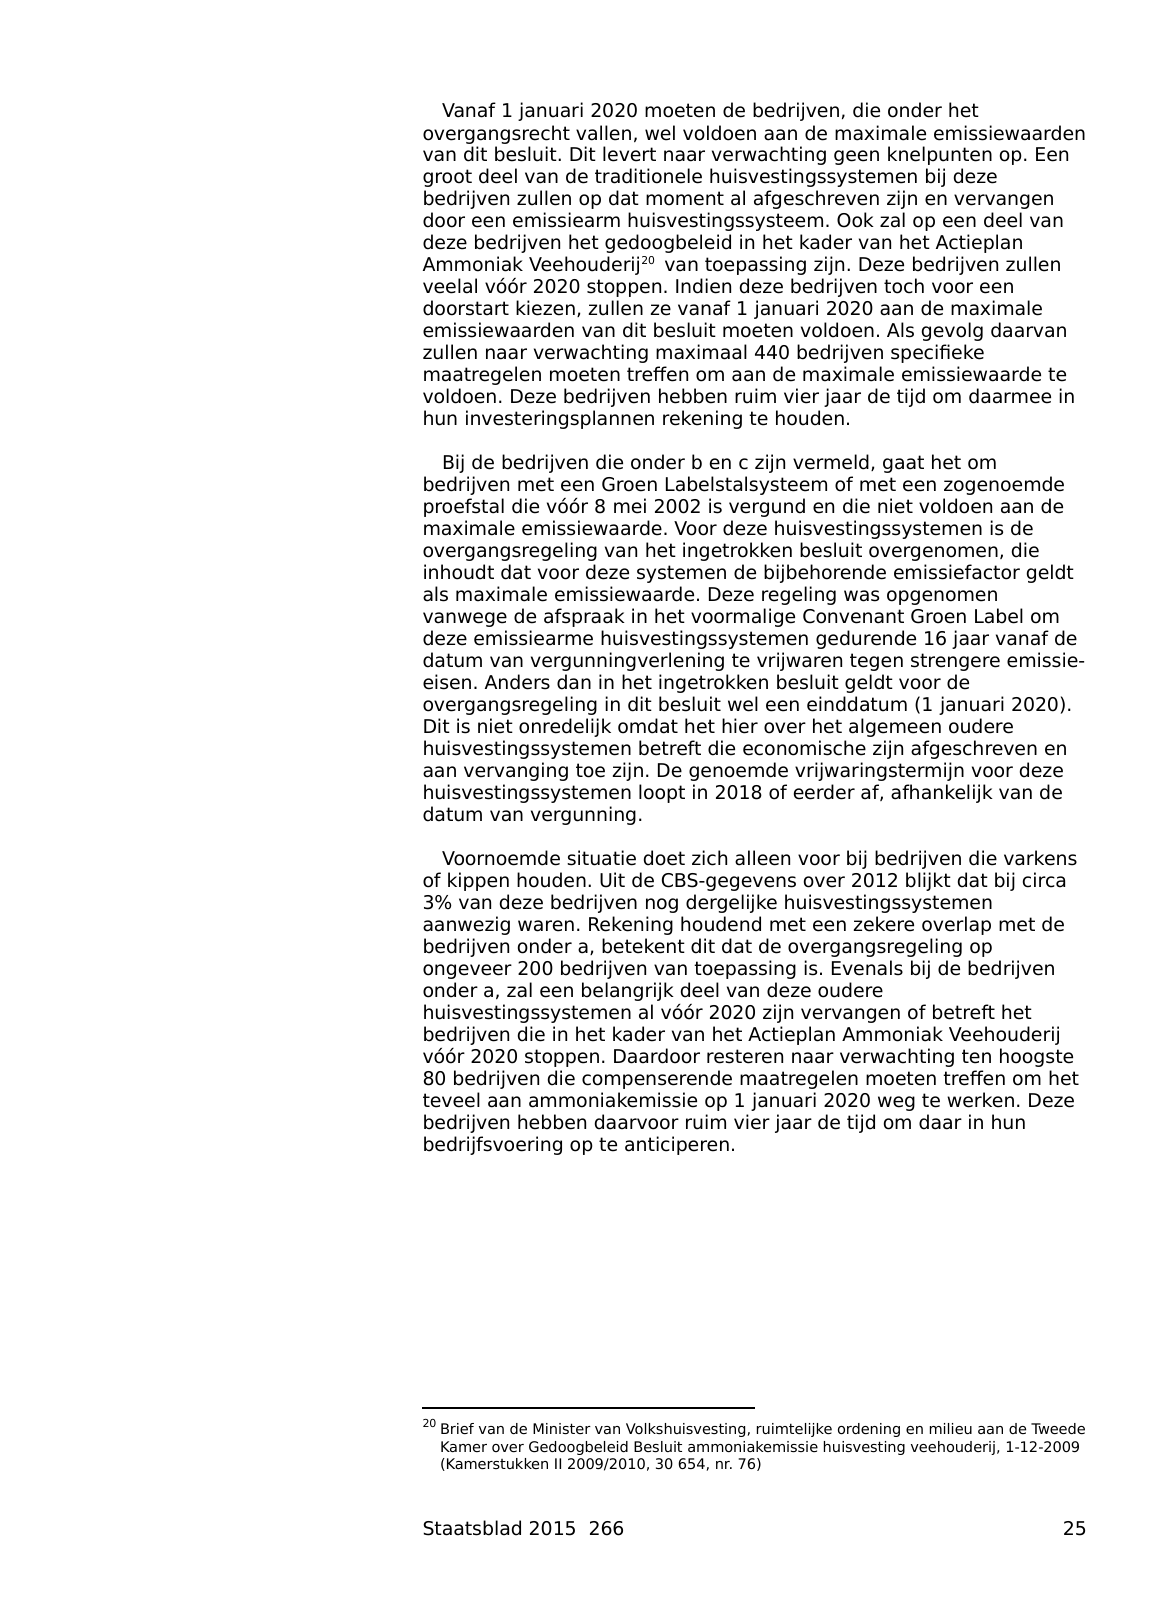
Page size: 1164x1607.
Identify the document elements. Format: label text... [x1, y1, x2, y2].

text Brief van de Minister van Volkshuisvesting, ruimtelijke ordening en milieu aan de Tweede Kamer over Gedoogbeleid Besluit ammoniakemissie huisvesting veehouderij, 1-12-2009 (Kamerstukken II 2009/2010, 30 654, nr. 76) [422, 1417, 1087, 1473]
text Vanaf 1 januari 2020 moeten de bedrijven, die onder het overgangsrecht vallen, wel voldoen aan de maximale emissiewaarden van dit besluit. Dit levert naar verwachting geen knelpunten op. Een groot deel van de traditionele huisvestingssystemen bij deze bedrijven zullen op dat moment al afgeschreven zijn en vervangen door een emissiearm huisvestingssysteem. Ook zal op een deel van deze bedrijven het gedoogbeleid in het kader van het Actieplan Ammoniak Veehouderij van toepassing zijn. Deze bedrijven zullen veelal vóór 2020 stoppen. Indien deze bedrijven toch voor een doorstart kiezen, zullen ze vanaf 1 januari 2020 aan de maximale emissiewaarden van dit besluit moeten voldoen. Als gevolg daarvan zullen naar verwachting maximaal 440 bedrijven specifieke maatregelen moeten treffen om aan de maximale emissiewaarde te voldoen. Deze bedrijven hebben ruim vier jaar de tijd om daarmee in hun investeringsplannen rekening te houden. [422, 100, 1087, 430]
text Voornoemde situatie doet zich alleen voor bij bedrijven die varkens of kippen houden. Uit de CBS-gegevens over 2012 blijkt dat bij circa 3% van deze bedrijven nog dergelijke huisvestingssystemen aanwezig waren. Rekening houdend met een zekere overlap met de bedrijven onder a, betekent dit dat de overgangsregeling op ongeveer 200 bedrijven van toepassing is. Evenals bij de bedrijven onder a, zal een belangrijk deel van deze oudere huisvestingssystemen al vóór 2020 zijn vervangen of betreft het bedrijven die in het kader van het Actieplan Ammoniak Veehouderij vóór 2020 stoppen. Daardoor resteren naar verwachting ten hoogste 80 bedrijven die compenserende maatregelen moeten treffen om het teveel aan ammoniakemissie op 1 januari 2020 weg te werken. Deze bedrijven hebben daarvoor ruim vier jaar de tijd om daar in hun bedrijfsvoering op te anticiperen. [422, 848, 1087, 1156]
text Bij de bedrijven die onder b en c zijn vermeld, gaat het om bedrijven met een Groen Labelstalsysteem of met een zogenoemde proefstal die vóór 8 mei 2002 is vergund en die niet voldoen aan de maximale emissiewaarde. Voor deze huisvestingssystemen is de overgangsregeling van het ingetrokken besluit overgenomen, die inhoudt dat voor deze systemen de bijbehorende emissiefactor geldt als maximale emissiewaarde. Deze regeling was opgenomen vanwege de afspraak in het voormalige Convenant Groen Label om deze emissiearme huisvestingssystemen gedurende 16 jaar vanaf de datum van vergunningverlening te vrijwaren tegen strengere emissie-eisen. Anders dan in het ingetrokken besluit geldt voor de overgangsregeling in dit besluit wel een einddatum (1 januari 2020). Dit is niet onredelijk omdat het hier over het algemeen oudere huisvestingssystemen betreft die economische zijn afgeschreven en aan vervanging toe zijn. De genoemde vrijwaringstermijn voor deze huisvestingssystemen loopt in 2018 of eerder af, afhankelijk van de datum van vergunning. [422, 452, 1087, 826]
